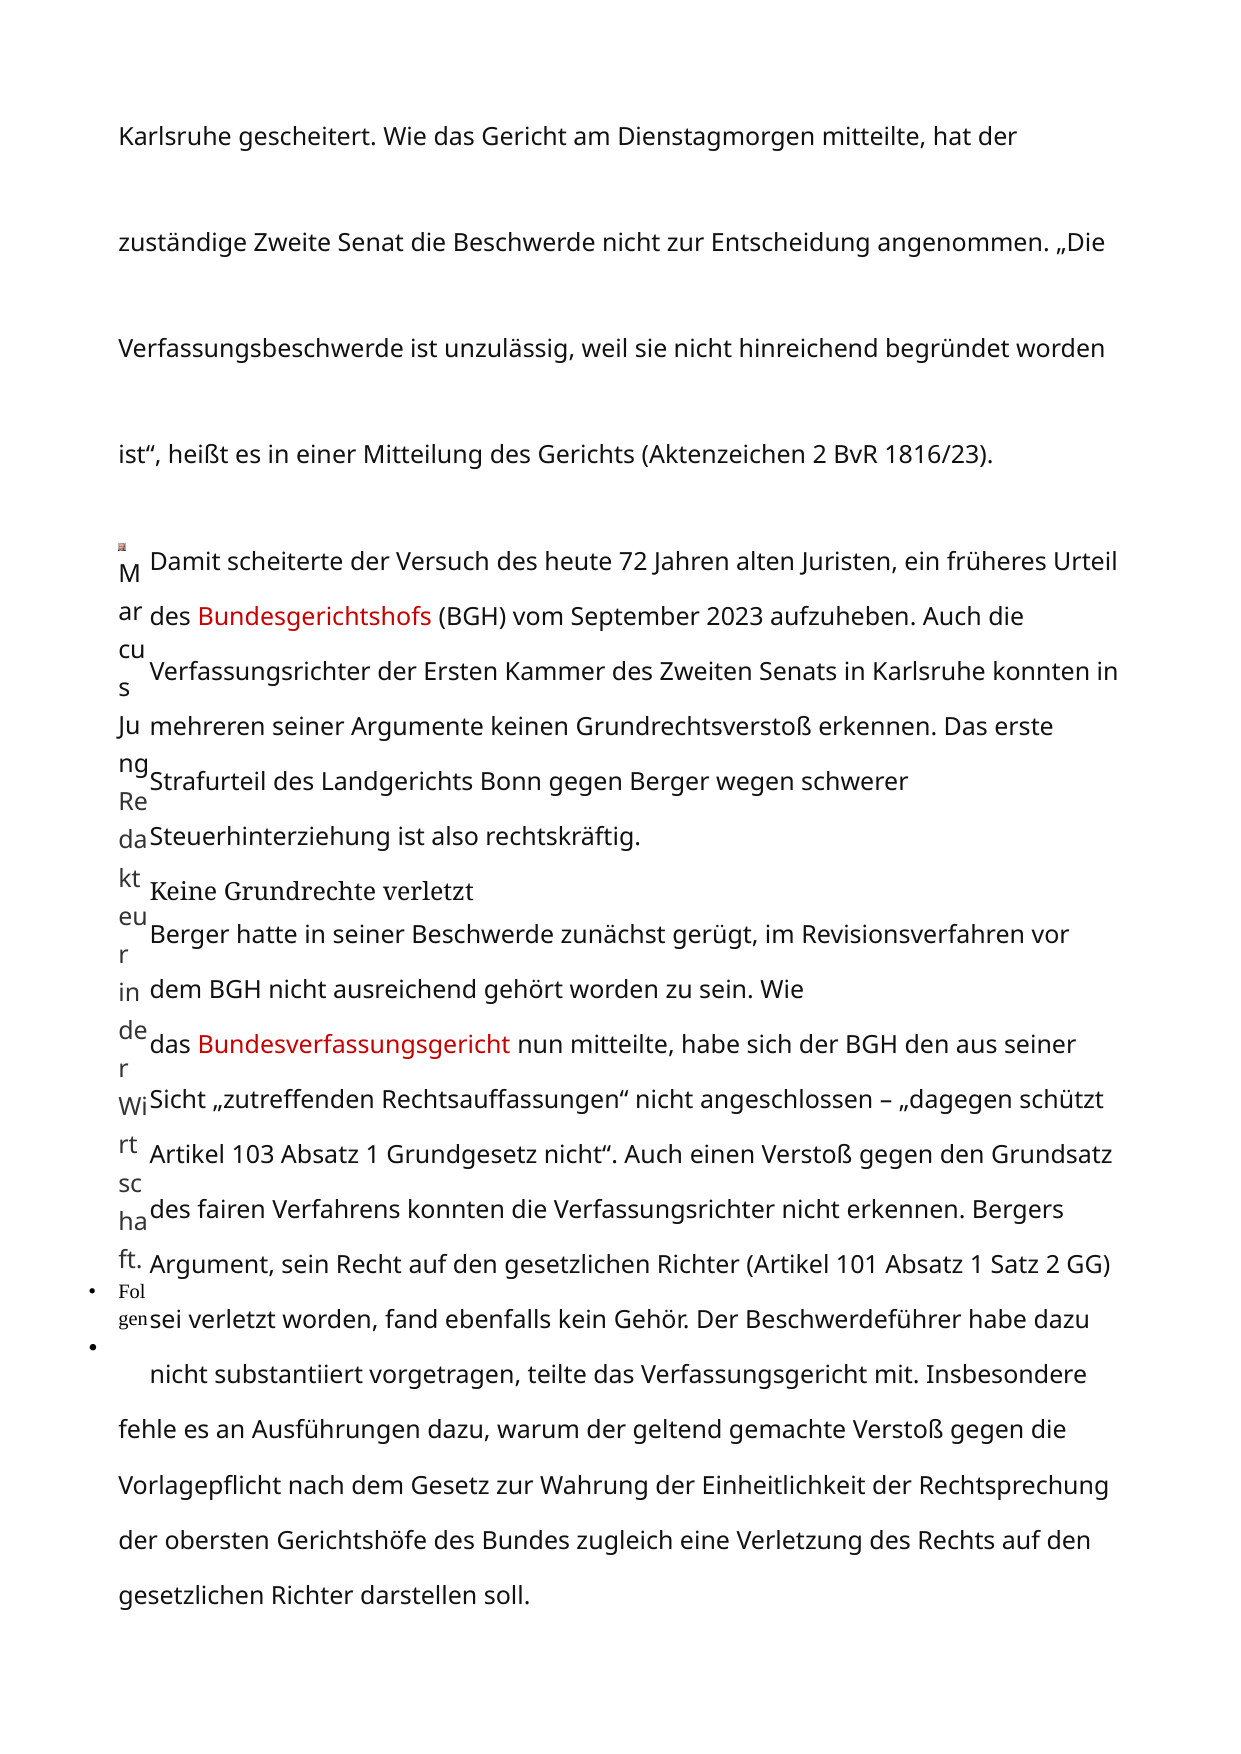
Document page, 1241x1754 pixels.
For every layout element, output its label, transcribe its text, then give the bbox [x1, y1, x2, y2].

list Folgen [118, 1279, 149, 1330]
text Redakteur in der Wirtschaft. [118, 784, 149, 1276]
text Berger hatte in seiner Beschwerde zunächst gerügt, im Revisionsverfahren vor dem BGH nicht ausreichend gehört worden zu sein. Wie das Bundesverfassungsgericht nun mitteilte, habe sich der BGH den aus seiner Sicht „zutreffenden Rechtsauffassungen“ nicht angeschlossen – „dagegen schützt Artikel 103 Absatz 1 Grundgesetz nicht“. Auch einen Verstoß gegen den Grundsatz des fairen Verfahrens konnten die Verfassungsrichter nicht erkennen. Bergers Argument, sein Recht auf den gesetzlichen Richter (Artikel 101 Absatz 1 Satz 2 GG) sei verletzt worden, fand ebenfalls kein Gehör. Der Beschwerdeführer habe dazu nicht substantiiert vorgetragen, teilte das Verfassungsgericht mit. Insbesondere fehle es an Ausführungen dazu, warum der geltend gemachte Verstoß gegen die Vorlagepflicht nach dem Gesetz zur Wahrung der Einheitlichkeit der Rechtsprechung der obersten Gerichtshöfe des Bundes zugleich eine Verletzung des Rechts auf den gesetzlichen Richter darstellen soll. [118, 916, 1122, 1612]
text Karlsruhe gescheitert. Wie das Gericht am Dienstagmorgen mitteilte, hat der zuständige Zweite Senat die Beschwerde nicht zur Entscheidung angenommen. „Die Verfassungsbeschwerde ist unzulässig, weil sie nicht hinreichend begründet worden ist“, heißt es in einer Mitteilung des Gerichts (Aktenzeichen 2 BvR 1816/23). [118, 118, 1122, 471]
picture [118, 543, 126, 551]
text Marcus Jung [118, 555, 149, 780]
subtitle Keine Grundrechte verletzt [149, 874, 1122, 908]
text Damit scheiterte der Versuch des heute 72 Jahren alten Juristen, ein früheres Urteil des Bundesgerichtshofs (BGH) vom September 2023 aufzuheben. Auch die Verfassungsrichter der Ersten Kammer des Zweiten Senats in Karlsruhe konnten in mehreren seiner Argumente keinen Grundrechtsverstoß erkennen. Das erste Strafurteil des Landgerichts Bonn gegen Berger wegen schwerer Steuerhinterziehung ist also rechtskräftig. [118, 543, 1122, 853]
